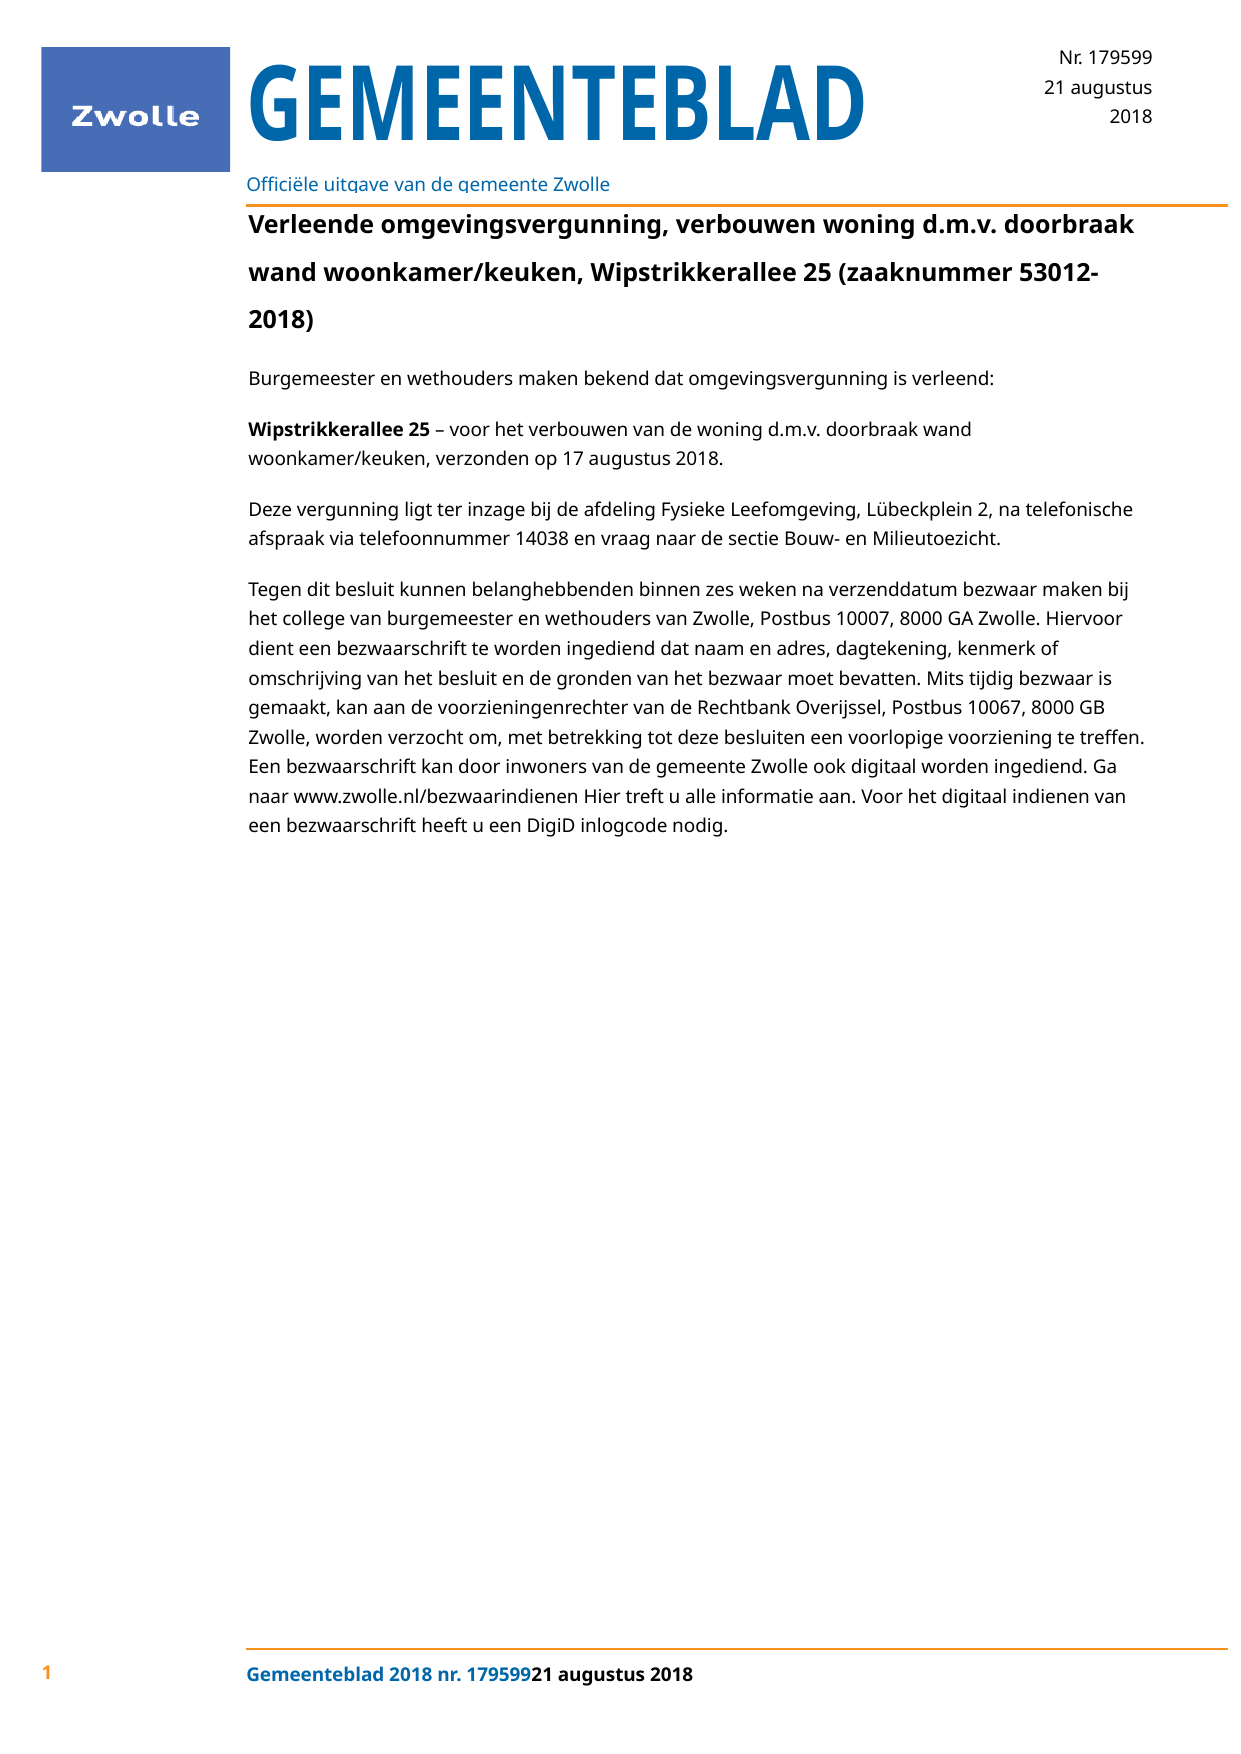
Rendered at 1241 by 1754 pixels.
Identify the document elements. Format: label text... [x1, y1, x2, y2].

text Burgemeester en wethouders maken bekend dat omgevingsvergunning is verleend: [248, 366, 1152, 391]
text Tegen dit besluit kunnen belanghebbenden binnen zes weken na verzenddatum bezwaar maken bij het college van burgemeester en wethouders van Zwolle, Postbus 10007, 8000 GA Zwolle. Hiervoor dient een bezwaarschrift te worden ingediend dat naam en adres, dagtekening, kenmerk of omschrijving van het besluit en de gronden van het bezwaar moet bevatten. Mits tijdig bezwaar is gemaakt, kan aan de voorzieningenrechter van de Rechtbank Overijssel, Postbus 10067, 8000 GB Zwolle, worden verzocht om, met betrekking tot deze besluiten een voorlopige voorziening te treffen. Een bezwaarschrift kan door inwoners van de gemeente Zwolle ook digitaal worden ingediend. Ga naar www.zwolle.nl/bezwaarindienen Hier treft u alle informatie aan. Voor het digitaal indienen van een bezwaarschrift heeft u een DigiD inlogcode nodig. [248, 576, 1152, 838]
text Wipstrikkerallee 25 – voor het verbouwen van de woning d.m.v. doorbraak wand woonkamer/keuken, verzonden op 17 augustus 2018. [248, 416, 1152, 471]
picture [41, 47, 231, 172]
text Verleende omgevingsvergunning, verbouwen woning d.m.v. doorbraak wand woonkamer/keuken, Wipstrikkerallee 25 (zaaknummer 53012-2018) [248, 207, 1152, 336]
text Deze vergunning ligt ter inzage bij de afdeling Fysieke Leefomgeving, Lübeckplein 2, na telefonische afspraak via telefoonnummer 14038 en vraag naar de sectie Bouw- en Milieutoezicht. [248, 496, 1152, 551]
